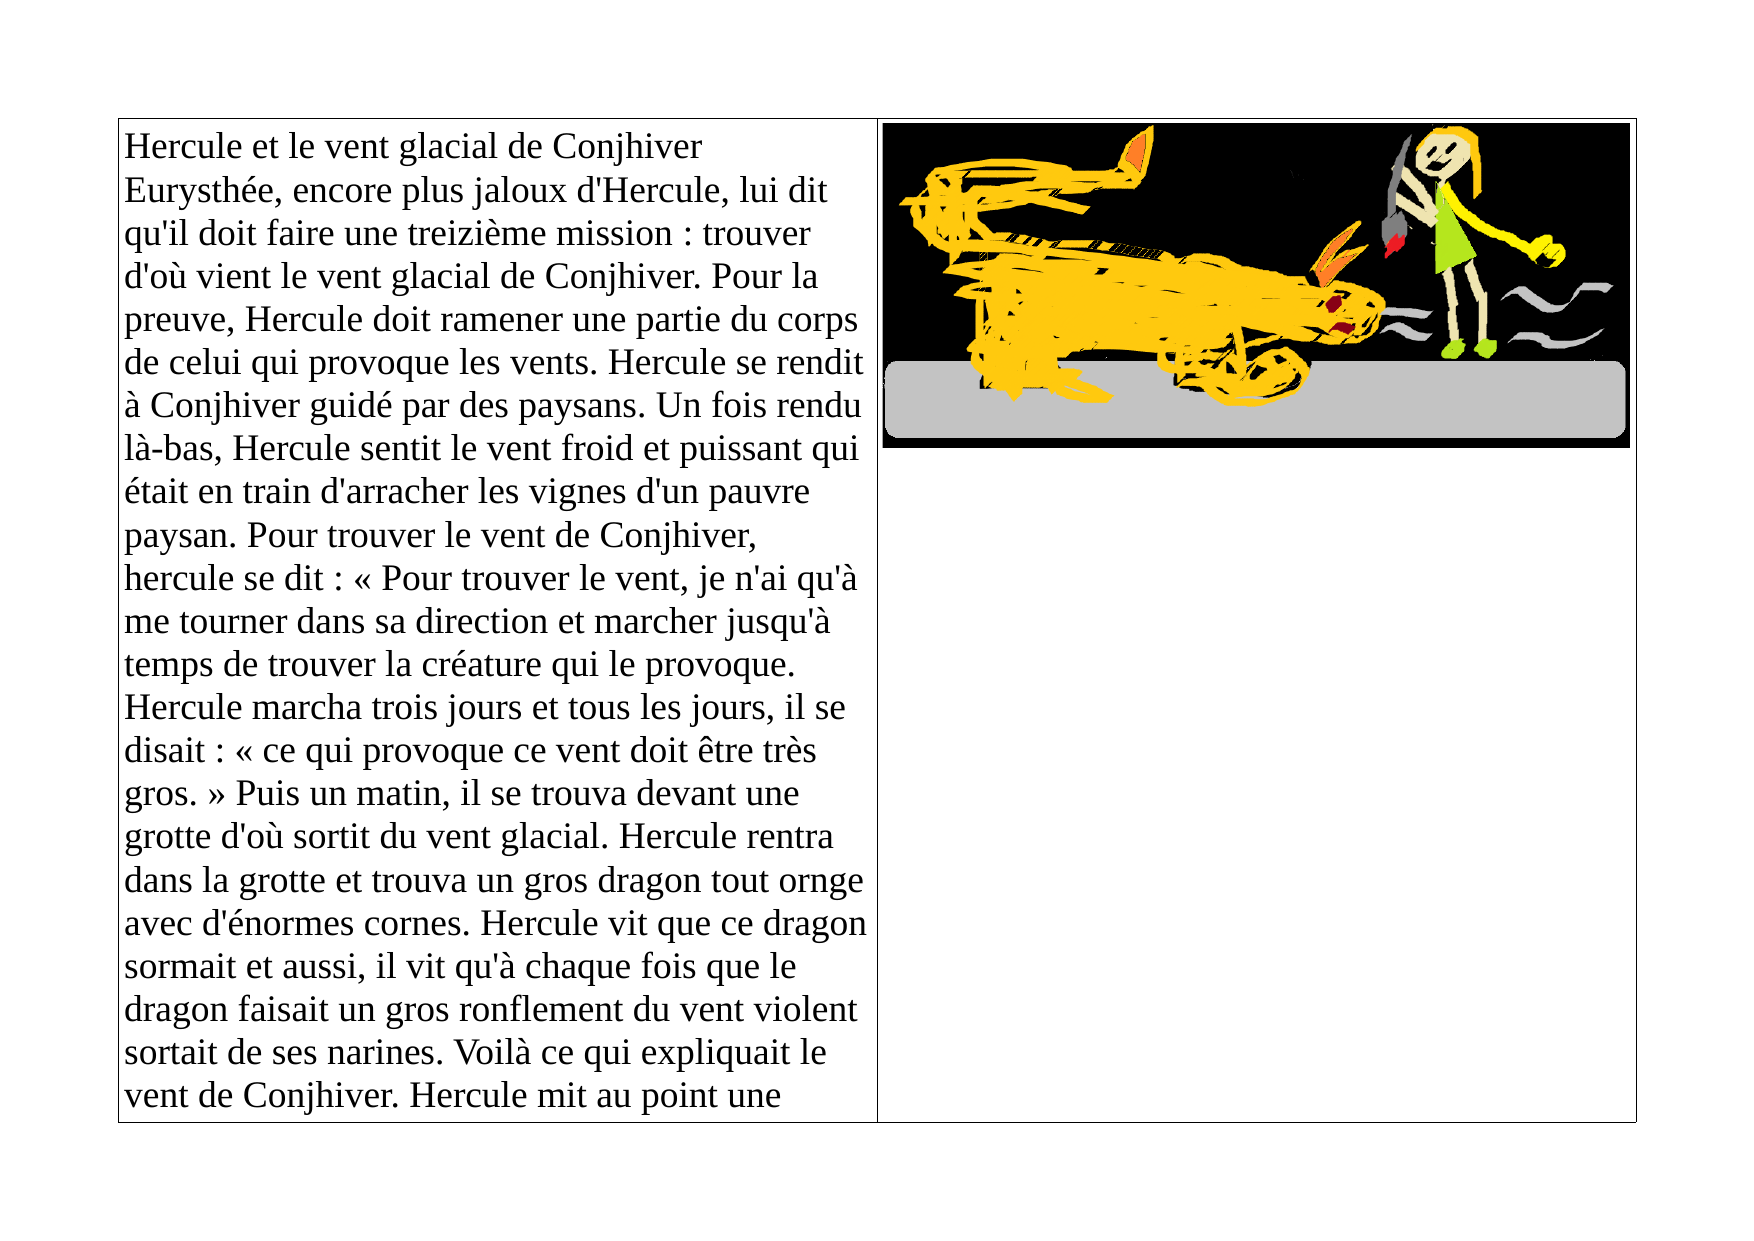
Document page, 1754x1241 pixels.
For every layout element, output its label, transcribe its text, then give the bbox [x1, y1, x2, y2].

table_header Hercule et le vent glacial de Conjhiver Eurysthée, encore plus jaloux d'Hercule, lui dit qu'il doit faire une treizième mission : trouver d'où vient le vent glacial de Conjhiver. Pour la preuve, Hercule doit ramener une partie du corps de celui qui provoque les vents. Hercule se rendit à Conjhiver guidé par des paysans. Un fois rendu là-bas, Hercule sentit le vent froid et puissant qui était en train d'arracher les vignes d'un pauvre paysan. Pour trouver le vent de Conjhiver, hercule se dit : « Pour trouver le vent, je n'ai qu'à me tourner dans sa direction et marcher jusqu'à temps de trouver la créature qui le provoque. Hercule marcha trois jours et tous les jours, il se disait : « ce qui provoque ce vent doit être très gros. » Puis un matin, il se trouva devant une grotte d'où sortit du vent glacial. Hercule rentra dans la grotte et trouva un gros dragon tout ornge avec d'énormes cornes. Hercule vit que ce dragon sormait et aussi, il vit qu'à chaque fois que le dragon faisait un gros ronflement du vent violent sortait de ses narines. Voilà ce qui expliquait le vent de Conjhiver. Hercule mit au point une [119, 119, 877, 1122]
table_header [878, 119, 1636, 1122]
